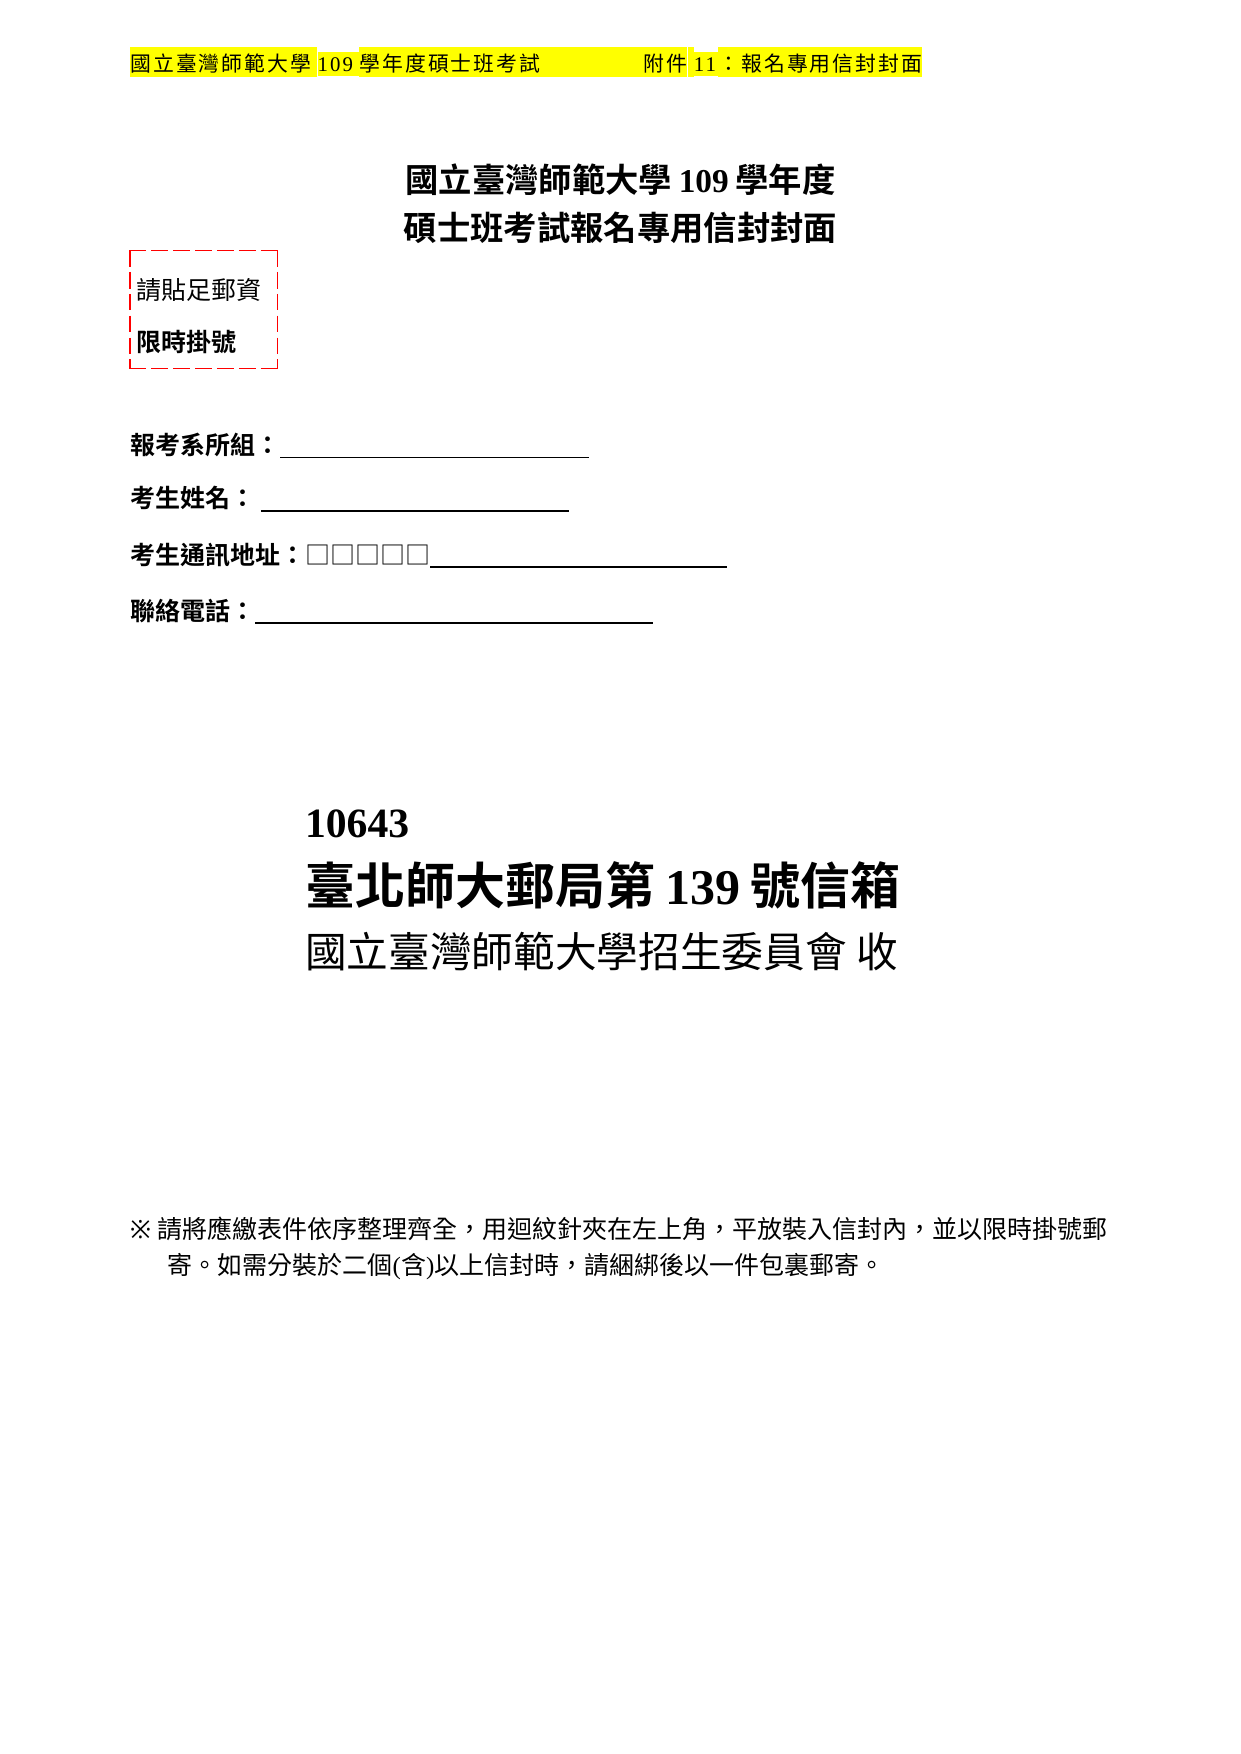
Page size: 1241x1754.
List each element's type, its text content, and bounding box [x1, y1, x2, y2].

text 臺北師大郵局第139號信箱 [305, 847, 1110, 919]
text 國立臺灣師範大學招生委員會 收 [305, 919, 1110, 979]
text 考生姓名： [130, 463, 1110, 519]
text 聯絡電話： [130, 575, 1110, 632]
text 國立臺灣師範大學109學年度 [130, 153, 1110, 202]
table_header 請貼足郵資 限時掛號 [130, 250, 278, 368]
text 碩士班考試報名專用信封封面 [130, 202, 1110, 250]
text ※ 請將應繳表件依序整理齊全，用迴紋針夾在左上角，平放裝入信封內，並以限時掛號郵寄。如需分裝於二個(含)以上信封時，請綑綁後以一件包裏郵寄。 [130, 1209, 1110, 1282]
text 10643 [305, 799, 1110, 847]
text 報考系所組： [130, 421, 1110, 463]
text 考生通訊地址：□□□□□ [130, 519, 1110, 575]
